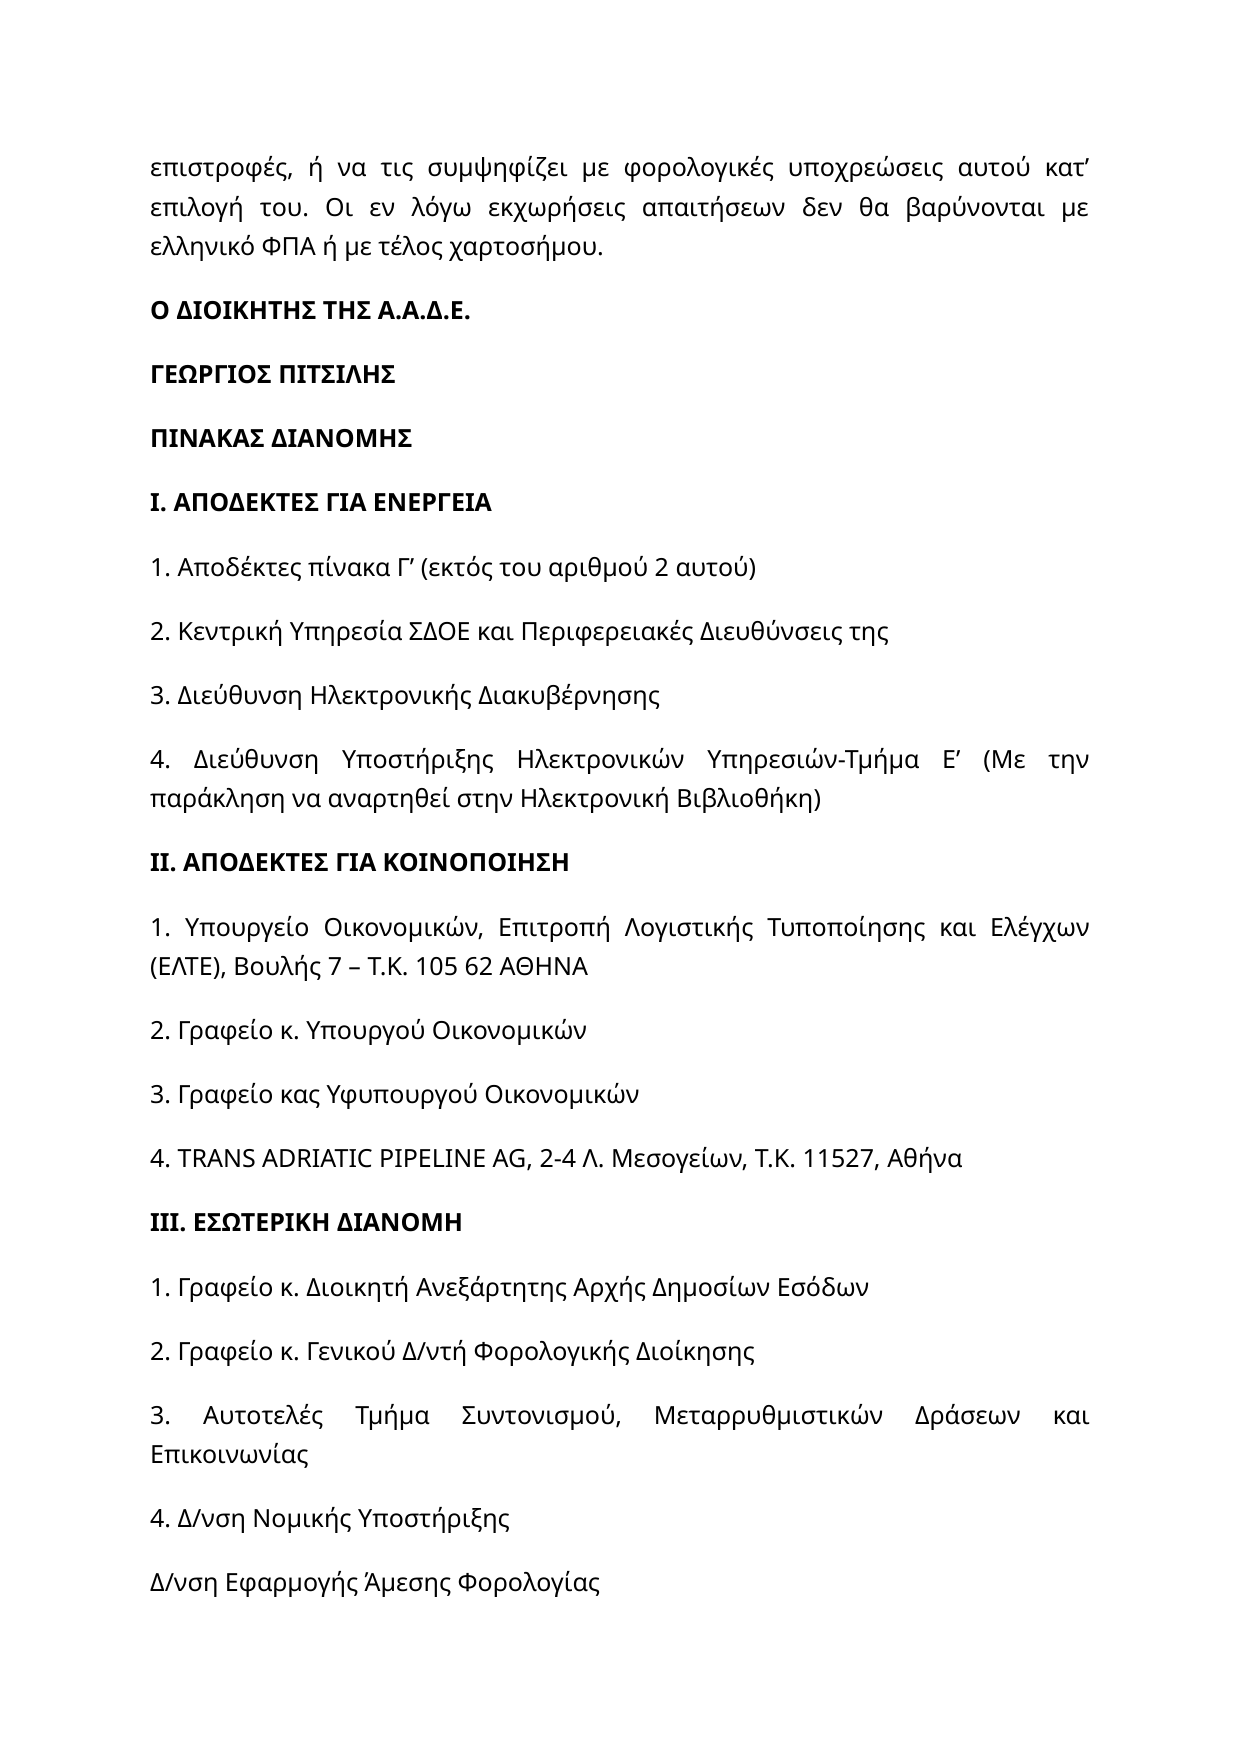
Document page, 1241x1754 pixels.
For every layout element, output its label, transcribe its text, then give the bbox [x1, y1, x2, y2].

text 1. Γραφείο κ. Διοικητή Ανεξάρτητης Αρχής Δημοσίων Εσόδων [150, 1269, 1090, 1303]
text 1. Υπουργείο Οικονομικών, Επιτροπή Λογιστικής Τυποποίησης και Ελέγχων (ΕΛΤΕ), Βουλής 7 – Τ.Κ. 105 62 ΑΘΗΝΑ [150, 909, 1090, 982]
text Δ/νση Εφαρμογής Άμεσης Φορολογίας [150, 1565, 1090, 1599]
text 3. Αυτοτελές Τμήμα Συντονισμού, Μεταρρυθμιστικών Δράσεων και Επικοινωνίας [150, 1397, 1090, 1471]
text 1. Αποδέκτες πίνακα Γ’ (εκτός του αριθμού 2 αυτού) [150, 549, 1090, 583]
text Ι. ΑΠΟΔΕΚΤΕΣ ΓΙΑ ΕΝΕΡΓΕΙΑ [150, 485, 1090, 519]
text 3. Γραφείο κας Υφυπουργού Οικονομικών [150, 1077, 1090, 1111]
text 4. Διεύθυνση Υποστήριξης Ηλεκτρονικών Υπηρεσιών-Τμήμα Ε’ (Με την παράκληση να αναρτηθεί στην Ηλεκτρονική Βιβλιοθήκη) [150, 742, 1090, 815]
text 4. Δ/νση Νομικής Υποστήριξης [150, 1501, 1090, 1535]
text ΙΙ. ΑΠΟΔΕΚΤΕΣ ΓΙΑ ΚΟΙΝΟΠΟΙΗΣΗ [150, 845, 1090, 879]
text επιστροφές, ή να τις συμψηφίζει με φορολογικές υποχρεώσεις αυτού κατ’ επιλογή του. Οι εν λόγω εκχωρήσεις απαιτήσεων δεν θα βαρύνονται με ελληνικό ΦΠΑ ή με τέλος χαρτοσήμου. [150, 150, 1090, 262]
text ΠΙΝΑΚΑΣ ΔΙΑΝΟΜΗΣ [150, 421, 1090, 455]
text ΙΙΙ. ΕΣΩΤΕΡΙΚΗ ΔΙΑΝΟΜΗ [150, 1205, 1090, 1239]
text ΓΕΩΡΓΙΟΣ ΠΙΤΣΙΛΗΣ [150, 357, 1090, 391]
text 2. Γραφείο κ. Υπουργού Οικονομικών [150, 1012, 1090, 1047]
text 4. TRANS ADRIATIC PIPELINE AG, 2-4 Λ. Μεσογείων, Τ.Κ. 11527, Αθήνα [150, 1141, 1090, 1175]
text 3. Διεύθυνση Ηλεκτρονικής Διακυβέρνησης [150, 677, 1090, 712]
text 2. Γραφείο κ. Γενικού Δ/ντή Φορολογικής Διοίκησης [150, 1333, 1090, 1367]
text Ο ΔΙΟΙΚΗΤΗΣ ΤΗΣ Α.Α.Δ.Ε. [150, 292, 1090, 327]
text 2. Κεντρική Υπηρεσία ΣΔΟΕ και Περιφερειακές Διευθύνσεις της [150, 613, 1090, 647]
